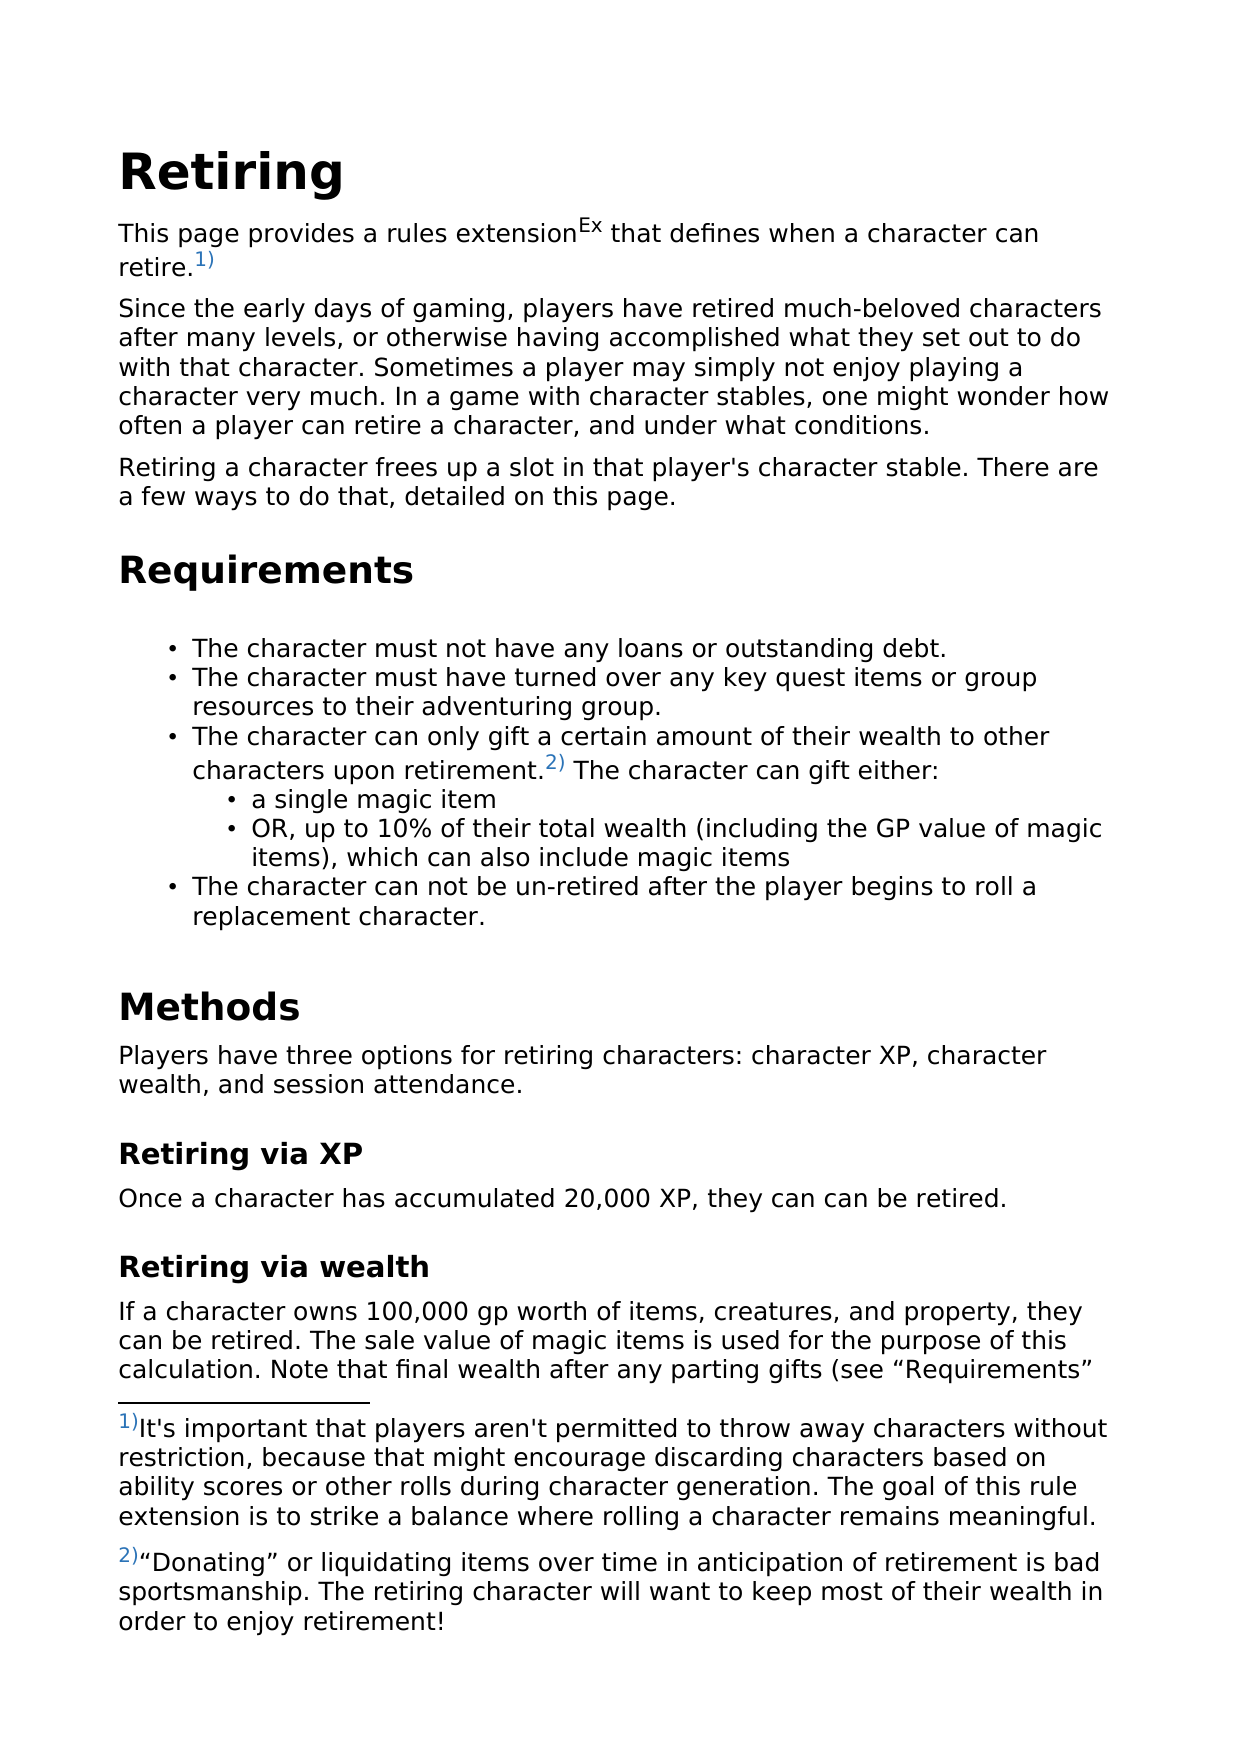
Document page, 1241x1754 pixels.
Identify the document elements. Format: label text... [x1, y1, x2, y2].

text If a character owns 100,000 gp worth of items, creatures, and property, they can be retired. The sale value of magic items is used for the purpose of this calculation. Note that final wealth after any parting gifts (see “Requirements” [118, 1297, 1122, 1384]
list “Donating” or liquidating items over time in anticipation of retirement is bad sportsmanship. The retiring character will want to keep most of their wealth in order to enjoy retirement! [118, 1543, 1122, 1636]
text Retiring a character frees up a slot in that player's character stable. There are a few ways to do that, detailed on this page. [118, 453, 1122, 511]
subtitle Methods [118, 985, 1122, 1029]
subtitle Retiring via XP [118, 1137, 1122, 1171]
list OR, up to 10% of their total wealth (including the GP value of magic items), which can also include magic items [236, 814, 1122, 872]
list The character can not be un-retired after the player begins to roll a replacement character. [177, 872, 1122, 931]
subtitle Requirements [118, 549, 1122, 592]
list a single magic item [236, 785, 1122, 814]
subtitle Retiring [118, 143, 1122, 201]
text This page provides a rules extensionEx that defines when a character can retire. [118, 214, 1122, 282]
text Once a character has accumulated 20,000 XP, they can can be retired. [118, 1184, 1122, 1213]
list The character can only gift a certain amount of their wealth to other characters upon retirement. The character can gift either: [177, 722, 1122, 785]
list The character must have turned over any key quest items or group resources to their adventuring group. [177, 663, 1122, 722]
text It's important that players aren't permitted to throw away characters without restriction, because that might encourage discarding characters based on ability scores or other rolls during character generation. The goal of this rule extension is to strike a balance where rolling a character remains meaningful. [118, 1409, 1122, 1531]
text Since the early days of gaming, players have retired much-beloved characters after many levels, or otherwise having accomplished what they set out to do with that character. Sometimes a player may simply not enjoy playing a character very much. In a game with character stables, one might wonder how often a player can retire a character, and under what conditions. [118, 294, 1122, 440]
text Players have three options for retiring characters: character XP, character wealth, and session attendance. [118, 1041, 1122, 1100]
subtitle Retiring via wealth [118, 1250, 1122, 1284]
list The character must not have any loans or outstanding debt. [177, 634, 1122, 663]
